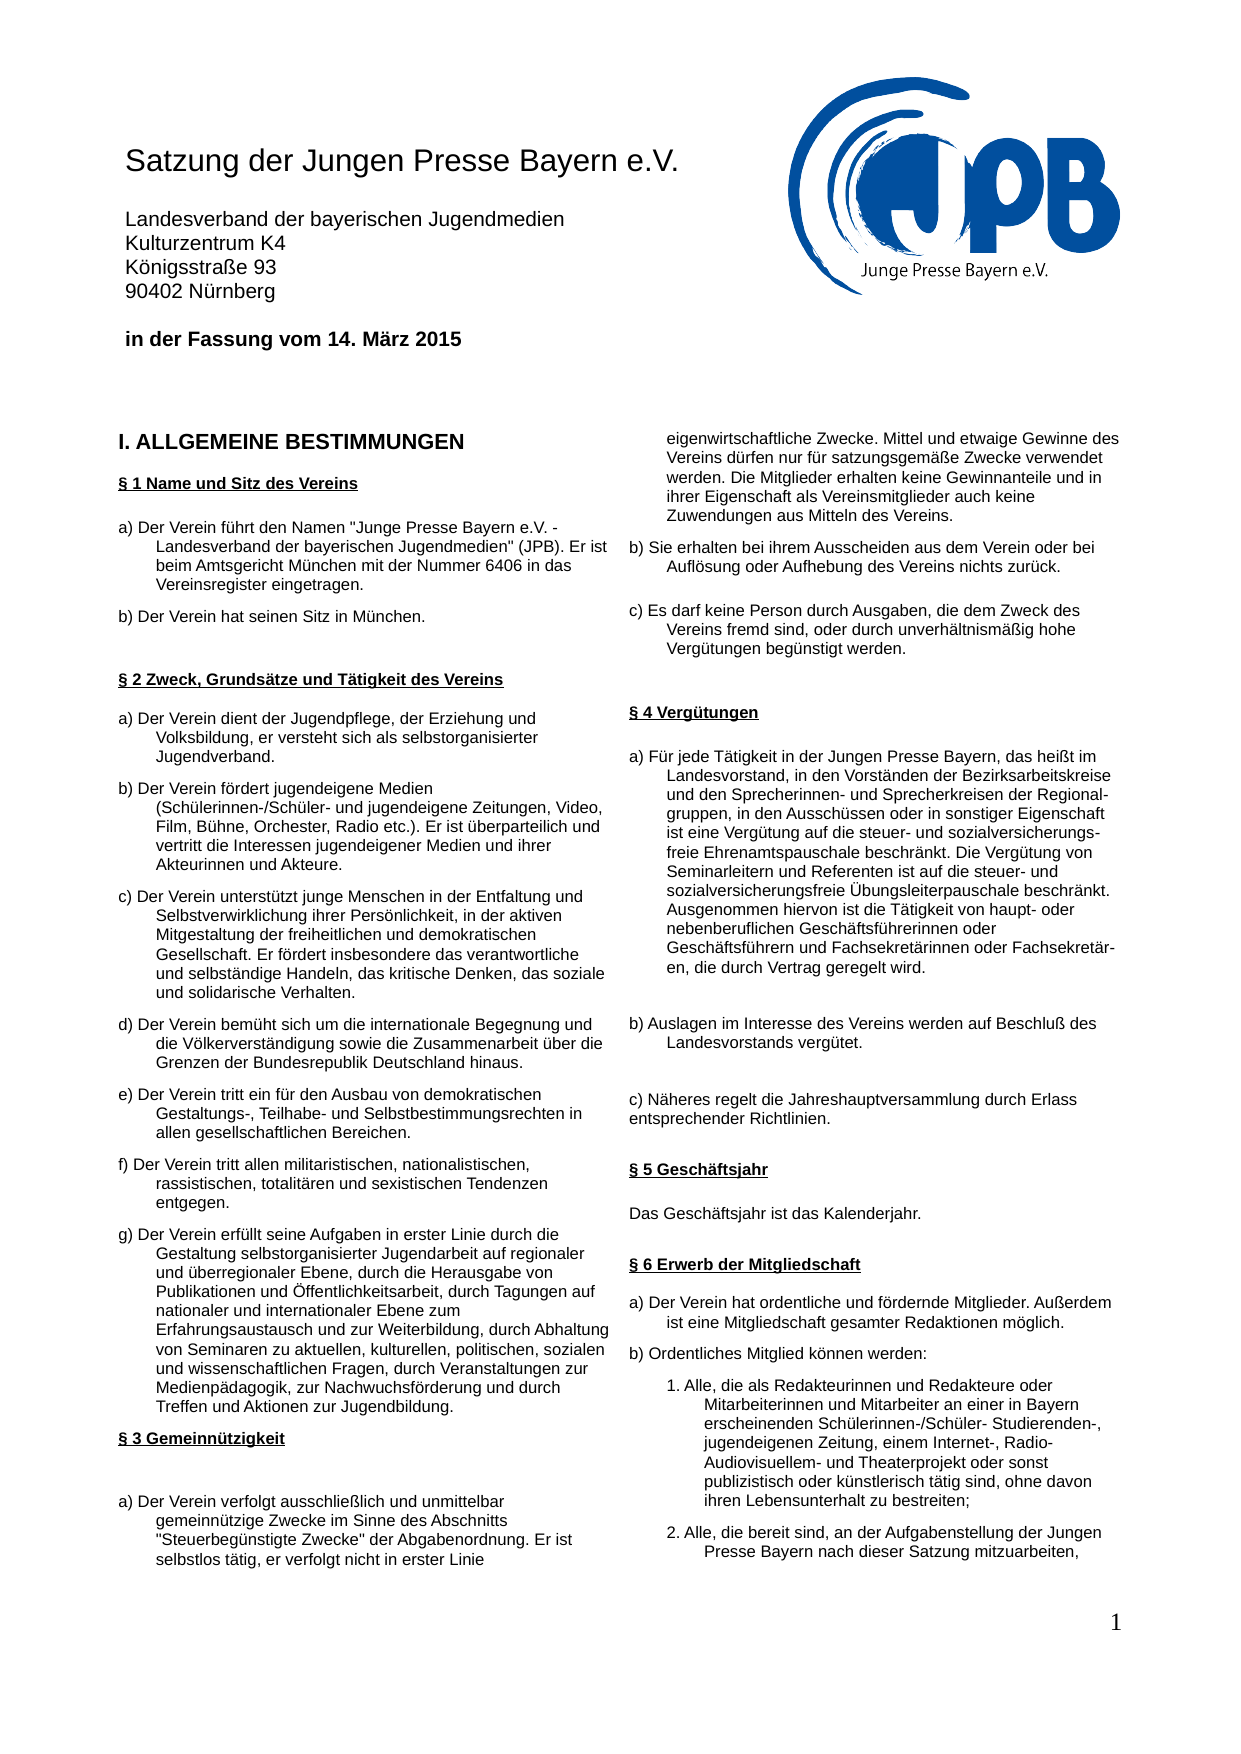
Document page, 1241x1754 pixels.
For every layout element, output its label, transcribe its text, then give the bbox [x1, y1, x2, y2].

list eigenwirtschaftliche Zwecke. Mittel und etwaige Gewinne des Vereins dürfen nur für satzungsgemäße Zwecke verwendet werden. Die Mitglieder erhalten keine Gewinnanteile und in ihrer Eigenschaft als Vereinsmitglieder auch keine Zuwendungen aus Mitteln des Vereins. [629, 429, 1122, 525]
list a) Der Verein dient der Jugendpflege, der Erziehung und Volksbildung, er versteht sich als selbstorganisierter Jugendverband. [118, 708, 611, 766]
list c) Der Verein unterstützt junge Menschen in der Entfaltung und Selbstverwirklichung ihrer Persönlichkeit, in der aktiven Mitgestaltung der freiheitlichen und demokratischen Gesellschaft. Er fördert insbesondere das verantwortliche und selbständige Handeln, das kritische Denken, das soziale und solidarische Verhalten. [118, 887, 611, 1002]
text § 6 Erwerb der Mitgliedschaft [629, 1255, 1122, 1274]
list 2. Alle, die bereit sind, an der Aufgabenstellung der Jungen Presse Bayern nach dieser Satzung mitzuarbeiten, [666, 1522, 1122, 1561]
list b) Auslagen im Interesse des Vereins werden auf Beschluß des Landesvorstands vergütet. [629, 1014, 1122, 1052]
list b) Der Verein hat seinen Sitz in München. [118, 607, 611, 626]
list g) Der Verein erfüllt seine Aufgaben in erster Linie durch die Gestaltung selbstorganisierter Jugendarbeit auf regionaler und überregionaler Ebene, durch die Herausgabe von Publikationen und Öffentlichkeitsarbeit, durch Tagungen auf nationaler und internationaler Ebene zum Erfahrungsaustausch und zur Weiterbildung, durch Abhaltung von Seminaren zu aktuellen, kulturellen, politischen, sozialen und wissenschaftlichen Fragen, durch Veranstaltungen zur Medienpädagogik, zur Nachwuchsförderung und durch Treffen und Aktionen zur Jugendbildung. [118, 1224, 611, 1416]
text § 4 Vergütungen [629, 702, 1122, 722]
list b) Der Verein fördert jugendeigene Medien (Schülerinnen-/Schüler- und jugendeigene Zeitungen, Video, Film, Bühne, Orchester, Radio etc.). Er ist überparteilich und vertritt die Interessen jugendeigener Medien und ihrer Akteurinnen und Akteure. [118, 778, 611, 874]
list a) Der Verein führt den Namen "Junge Presse Bayern e.V. - Landesverband der bayerischen Jugendmedien" (JPB). Er ist beim Amtsgericht München mit der Nummer 6406 in das Vereinsregister eingetragen. [118, 518, 611, 594]
list b) Ordentliches Mitglied können werden: [629, 1344, 1122, 1363]
list Das Geschäftsjahr ist das Kalenderjahr. [629, 1204, 1122, 1223]
list a) Der Verein verfolgt ausschließlich und unmittelbar gemeinnützige Zwecke im Sinne des Abschnitts "Steuerbegünstigte Zwecke" der Abgabenordnung. Er ist selbstlos tätig, er verfolgt nicht in erster Linie [118, 1492, 611, 1568]
text § 1 Name und Sitz des Vereins [118, 473, 611, 493]
list f) Der Verein tritt allen militaristischen, nationalistischen, rassistischen, totalitären und sexistischen Tendenzen entgegen. [118, 1154, 611, 1212]
list a) Der Verein hat ordentliche und fördernde Mitglieder. Außerdem ist eine Mitgliedschaft gesamter Redaktionen möglich. [629, 1293, 1122, 1332]
list 1. Alle, die als Redakteurinnen und Redakteure oder Mitarbeiterinnen und Mitarbeiter an einer in Bayern erscheinenden Schülerinnen-/Schüler- Studierenden-, jugendeigenen Zeitung, einem Internet-, Radio- Audiovisuellem- und Theaterprojekt oder sonst publizistisch oder künstlerisch tätig sind, ohne davon ihren Lebensunterhalt zu bestreiten; [666, 1376, 1122, 1510]
list a) Für jede Tätigkeit in der Jungen Presse Bayern, das heißt im Landesvorstand, in den Vorständen der Bezirksarbeitskreise und den Sprecherinnen- und Sprecherkreisen der Regional­gruppen, in den Ausschüssen oder in sonstiger Eigenschaft ist eine Vergütung auf die steuer- und sozialversicherungs­freie Ehrenamtspauschale beschränkt. Die Vergütung von Seminarleitern und Referenten ist auf die steuer- und sozialversicherungsfreie Übungsleiterpauschale beschränkt. Ausgenommen hiervon ist die Tätigkeit von haupt- oder nebenberuflichen Geschäftsführerinnen oder Geschäftsführern und Fachsekretärinnen oder Fachsekretär­en, die durch Vertrag geregelt wird. [629, 747, 1122, 977]
list d) Der Verein bemüht sich um die internationale Begegnung und die Völkerverständigung sowie die Zusammenarbeit über die Grenzen der Bundesrepublik Deutschland hinaus. [118, 1014, 611, 1072]
text § 3 Gemeinnützigkeit [118, 1428, 611, 1448]
list e) Der Verein tritt ein für den Ausbau von demokratischen Gestaltungs-, Teilhabe- und Selbstbestimmungsrechten in allen gesellschaftlichen Bereichen. [118, 1084, 611, 1142]
list b) Sie erhalten bei ihrem Ausscheiden aus dem Verein oder bei Auflösung oder Aufhebung des Vereins nichts zurück. [629, 537, 1122, 576]
text § 2 Zweck, Grundsätze und Tätigkeit des Vereins [118, 651, 611, 689]
list c) Es darf keine Person durch Ausgaben, die dem Zweck des Vereins fremd sind, oder durch unverhältnismäßig hohe Vergütungen begünstigt werden. [629, 601, 1122, 658]
text § 5 Geschäftsjahr [629, 1160, 1122, 1179]
text I. ALLGEMEINE BESTIMMUNGEN [118, 429, 611, 454]
list c) Näheres regelt die Jahreshauptversammlung durch Erlass entsprechender Richtlinien. [629, 1090, 1122, 1128]
